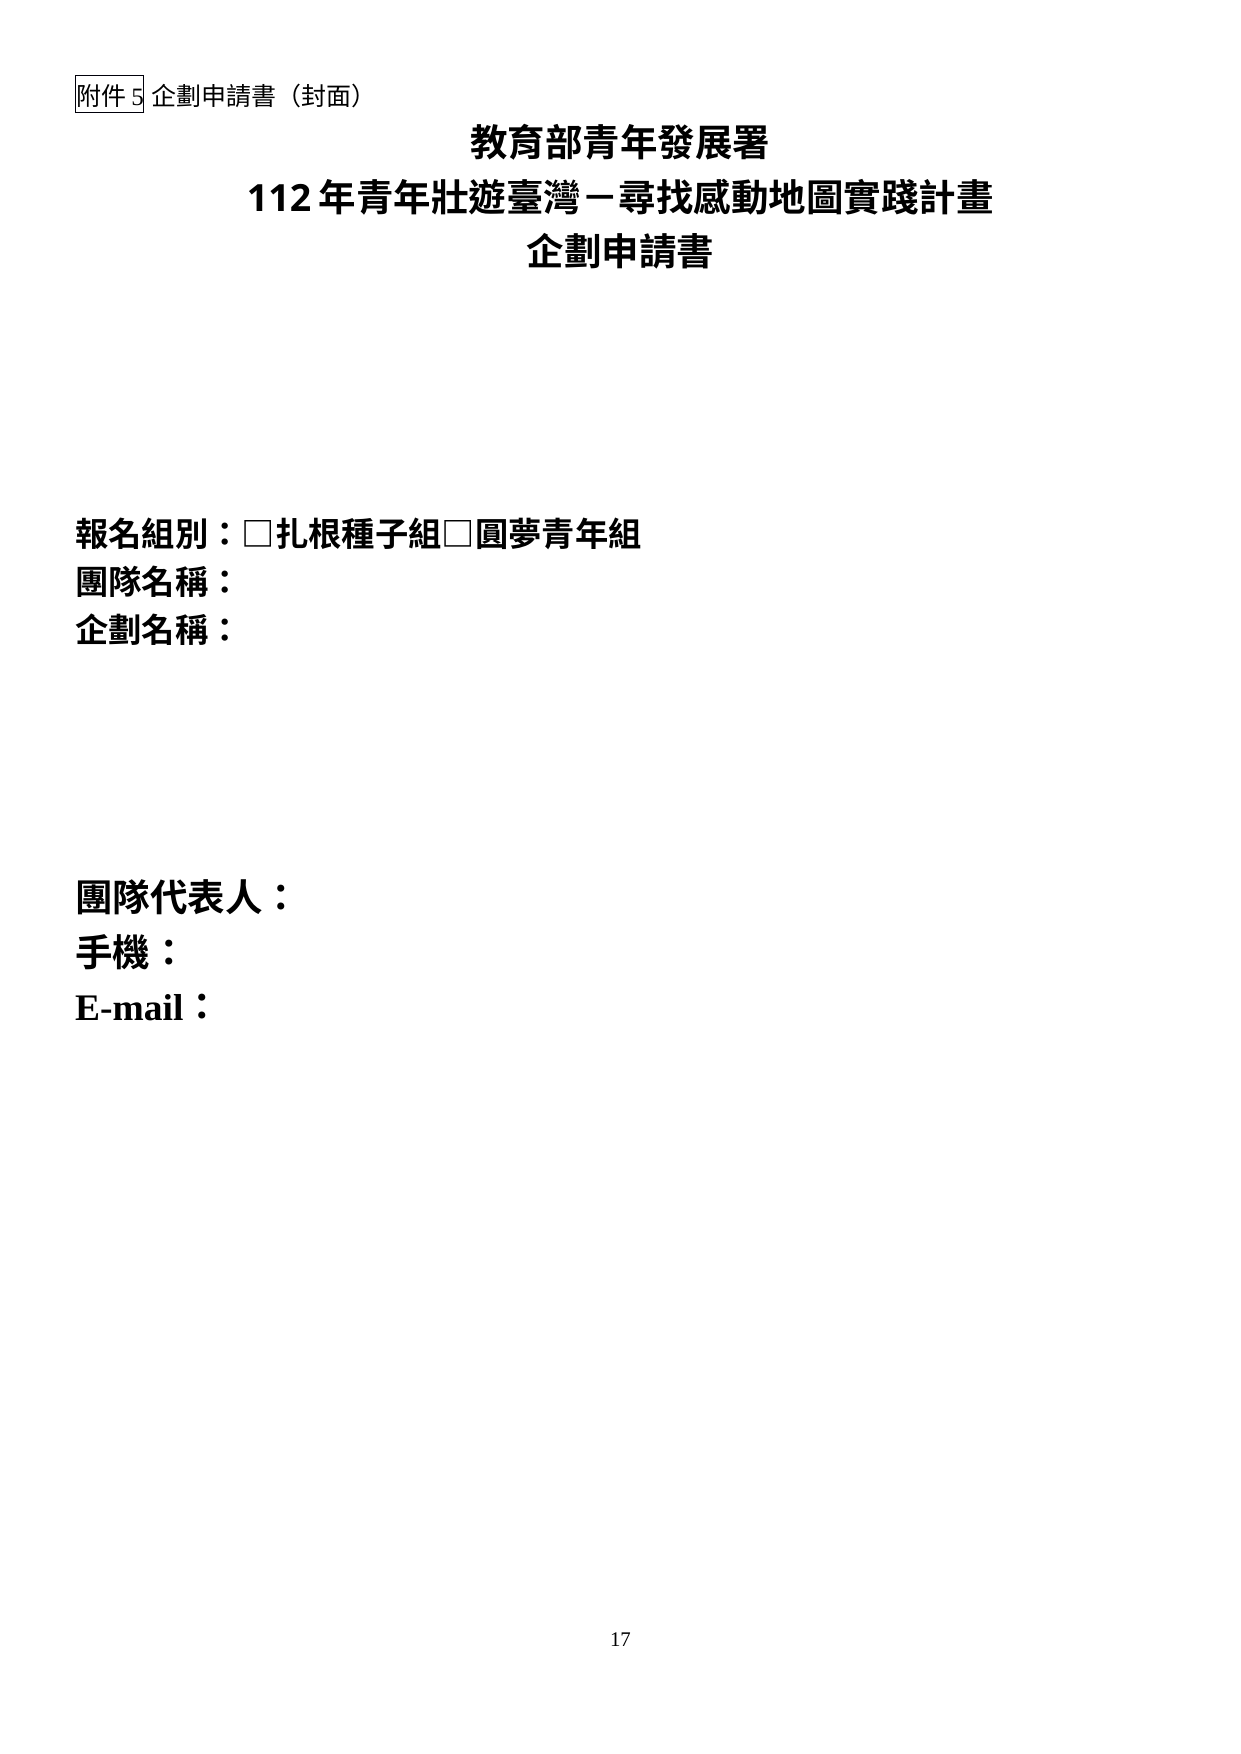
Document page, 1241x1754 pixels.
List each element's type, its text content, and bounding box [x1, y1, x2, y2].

text 團隊名稱： [75, 556, 1165, 604]
text 企劃申請書（封面） [144, 75, 1165, 113]
text 報名組別：□扎根種子組□圓夢青年組 [75, 508, 1165, 556]
text 手機： [75, 922, 1165, 977]
text 附件5 [76, 76, 143, 112]
text 企劃名稱： [75, 604, 1165, 652]
text 團隊代表人： [75, 868, 1165, 922]
text 企劃申請書 [75, 222, 1165, 276]
text 教育部青年發展署 [75, 113, 1165, 168]
text E-mail： [75, 977, 1165, 1031]
text 112年青年壯遊臺灣－尋找感動地圖實踐計畫 [75, 168, 1165, 222]
